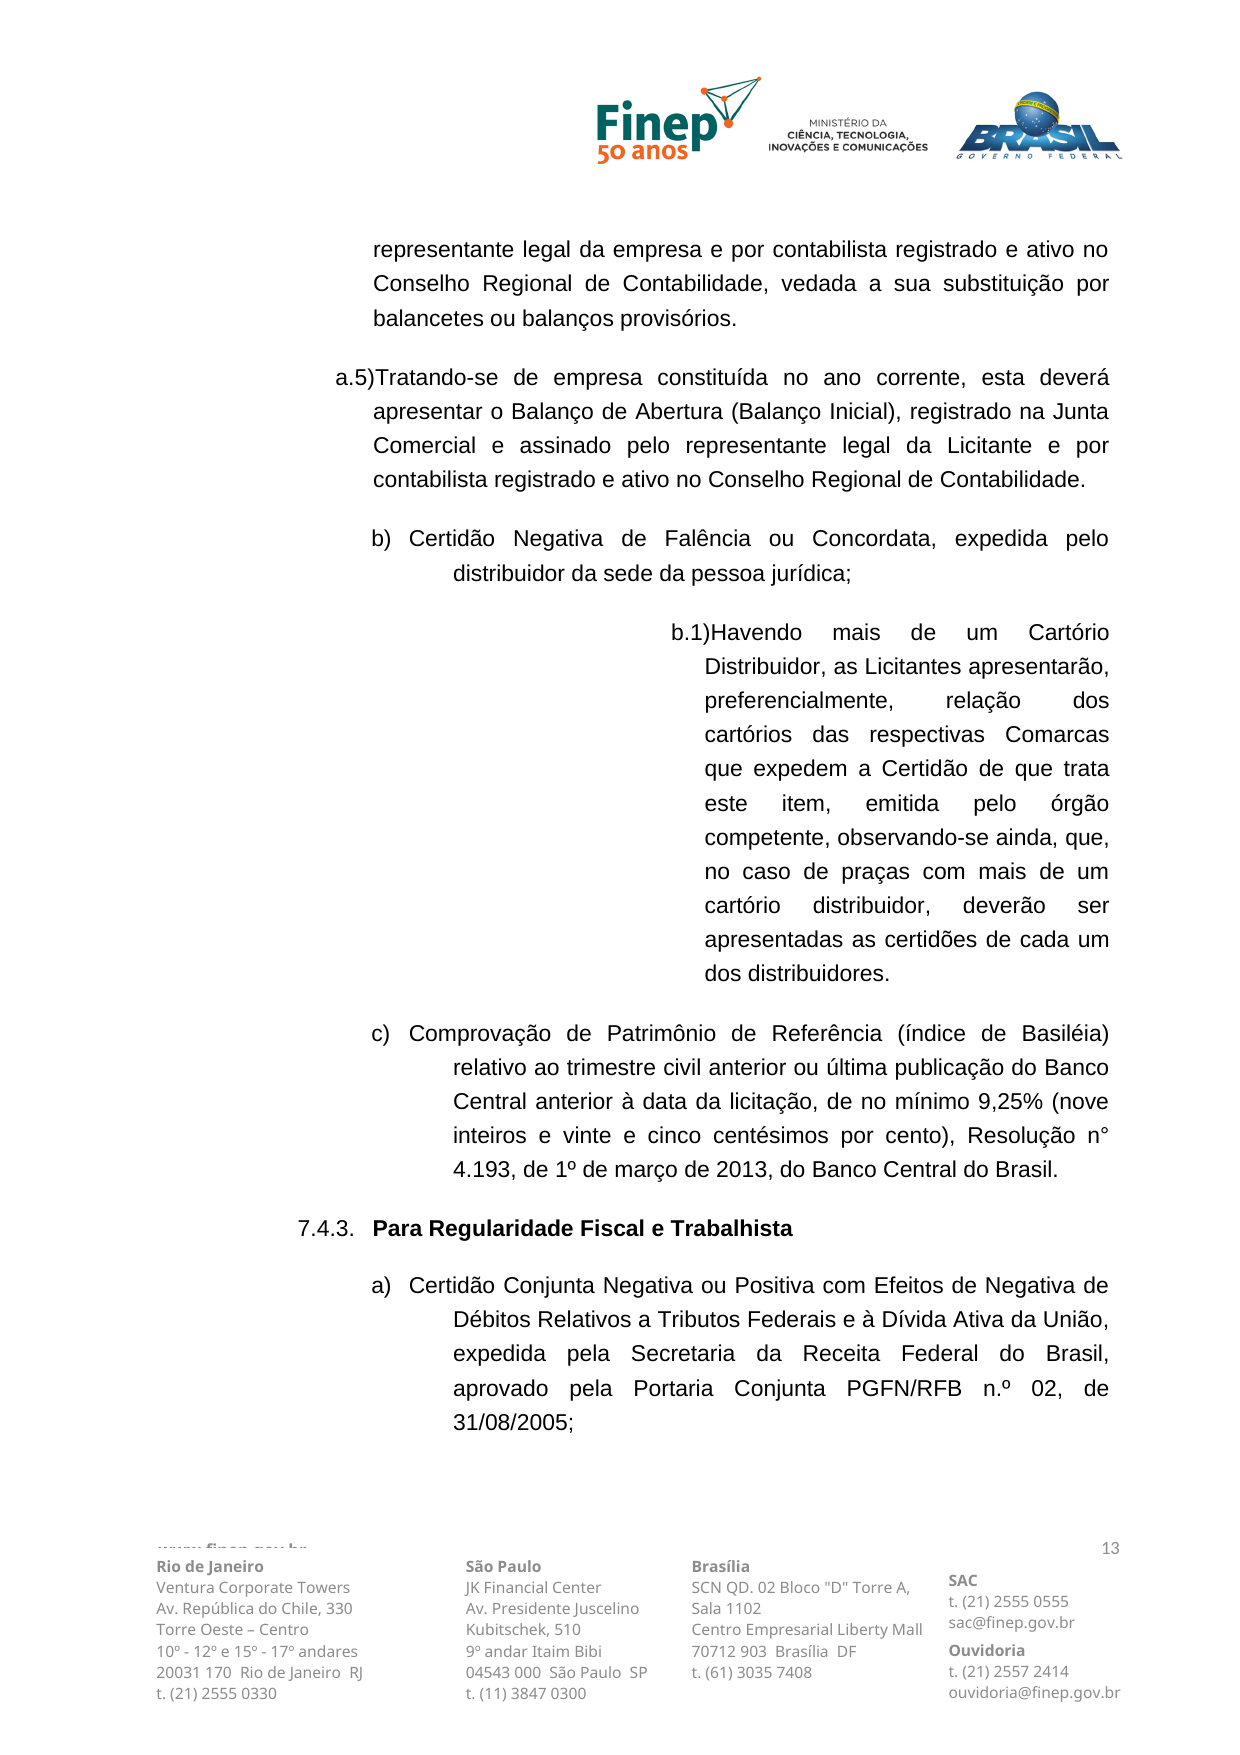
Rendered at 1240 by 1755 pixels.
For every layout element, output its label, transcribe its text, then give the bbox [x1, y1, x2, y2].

list Tratando-se de empresa constituída no ano corrente, esta deverá apresentar o Balanço de Abertura (Balanço Inicial), registrado na Junta Comercial e assinado pelo representante legal da Licitante e por contabilista registrado e ativo no Conselho Regional de Contabilidade. [335, 364, 1110, 493]
list Para Regularidade Fiscal e Trabalhista [297, 1215, 1110, 1242]
list Certidão Conjunta Negativa ou Positiva com Efeitos de Negativa de Débitos Relativos a Tributos Federais e à Dívida Ativa da União, expedida pela Secretaria da Receita Federal do Brasil, aprovado pela Portaria Conjunta PGFN/RFB n.º 02, de 31/08/2005; [371, 1272, 1110, 1435]
list representante legal da empresa e por contabilista registrado e ativo no Conselho Regional de Contabilidade, vedada a sua substituição por balancetes ou balanços provisórios. [354, 236, 1110, 331]
list Comprovação de Patrimônio de Referência (índice de Basiléia) relativo ao trimestre civil anterior ou última publicação do Banco Central anterior à data da licitação, de no mínimo 9,25% (nove inteiros e vinte e cinco centésimos por cento), Resolução n° 4.193, de 1º de março de 2013, do Banco Central do Brasil. [371, 1019, 1110, 1183]
list Havendo mais de um Cartório Distribuidor, as Licitantes apresentarão, preferencialmente, relação dos cartórios das respectivas Comarcas que expedem a Certidão de que trata este item, emitida pelo órgão competente, observando-se ainda, que, no caso de praças com mais de um cartório distribuidor, deverão ser apresentadas as certidões de cada um dos distribuidores. [671, 619, 1110, 987]
list Certidão Negativa de Falência ou Concordata, expedida pelo distribuidor da sede da pessoa jurídica; [371, 525, 1110, 586]
